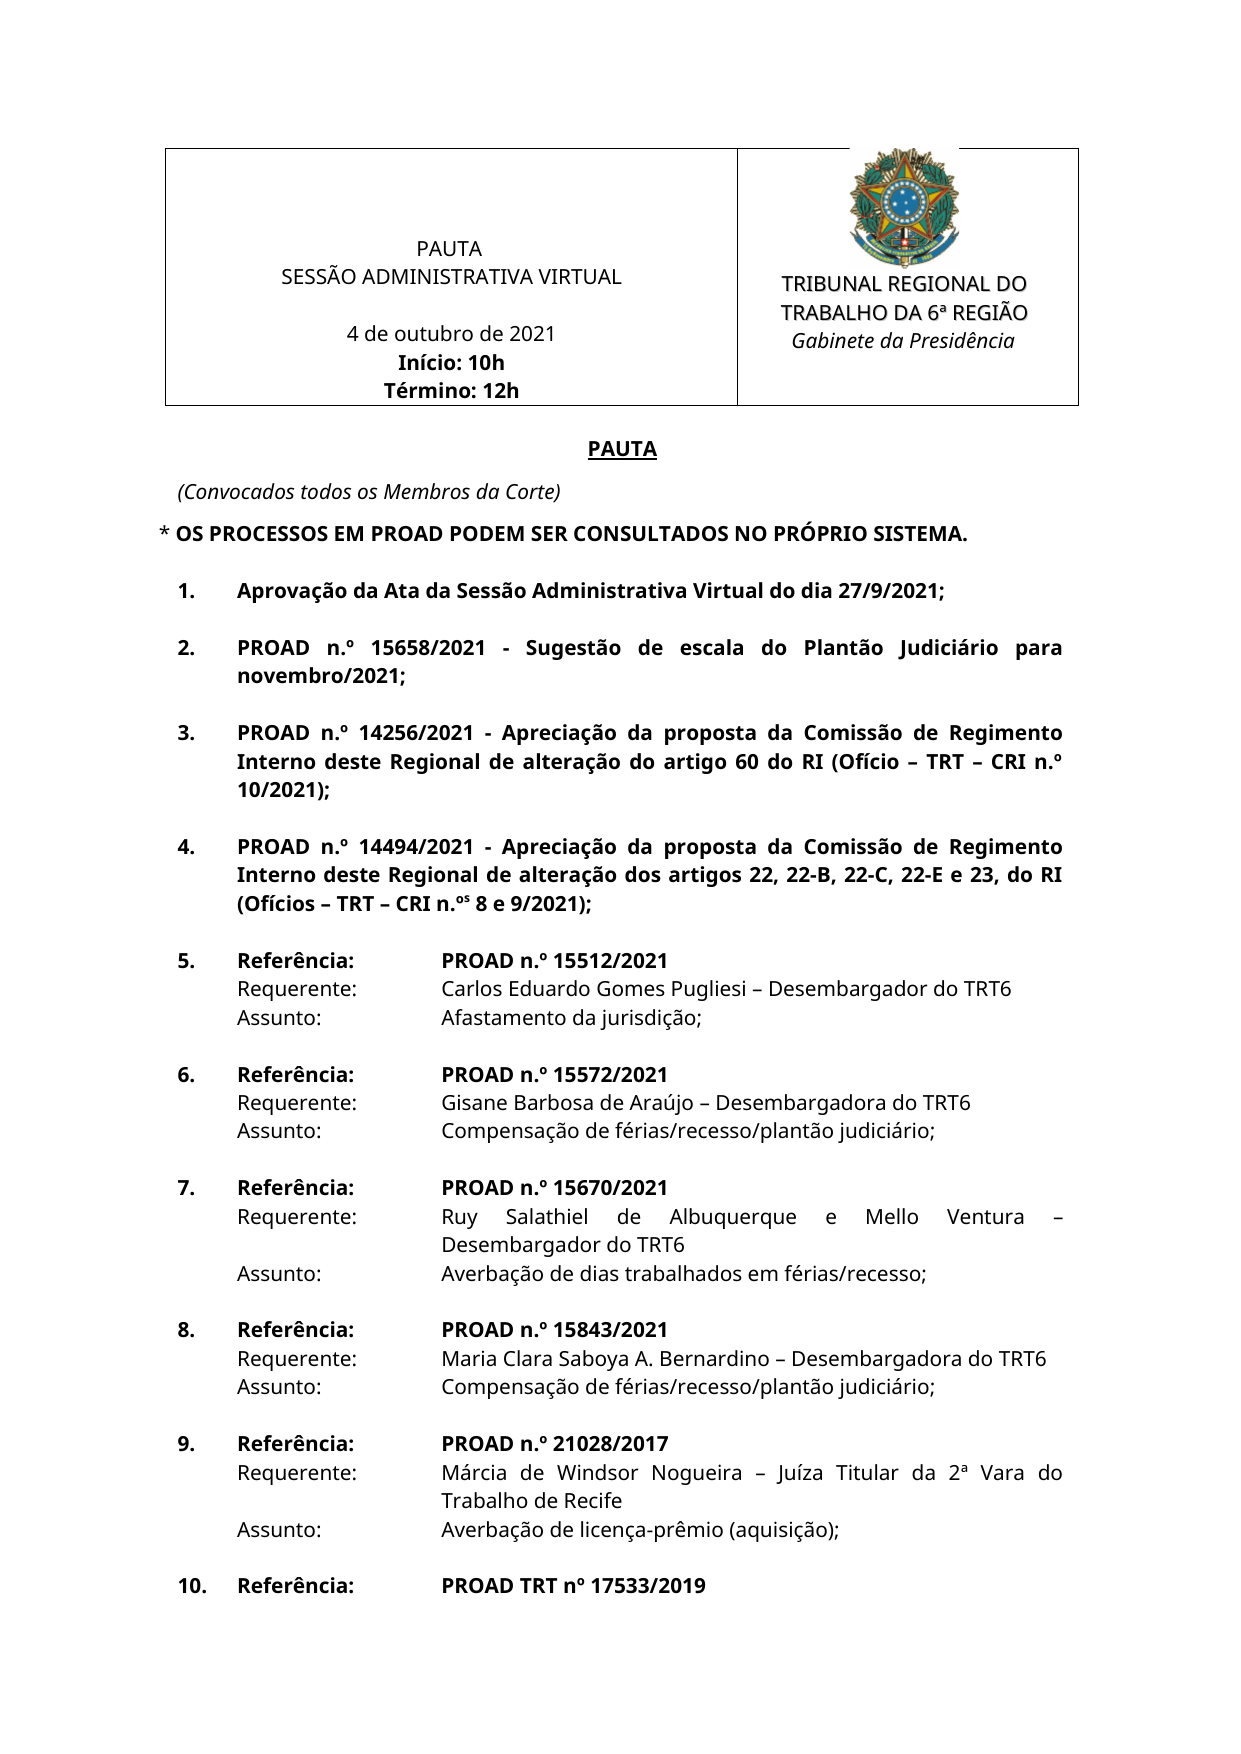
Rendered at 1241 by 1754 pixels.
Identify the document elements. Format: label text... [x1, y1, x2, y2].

table_cell Assunto: [226, 1515, 430, 1572]
table_cell Requerente: [226, 1088, 430, 1117]
table_cell PROAD n.º 14494/2021 - Apreciação da proposta da Comissão de Regimento Interno deste Regional de alteração dos artigos 22, 22-B, 22-C, 22-E e 23, do RI (Ofícios – TRT – CRI n.ºs 8 e 9/2021); [226, 832, 1075, 946]
table_cell Afastamento da jurisdição; [430, 1003, 1075, 1060]
table_header TRIBUNAL REGIONAL DO TRABALHO DA 6ª REGIÃO Gabinete da Presidência [738, 149, 1078, 405]
table_cell PROAD n.º 15670/2021 [430, 1174, 1075, 1202]
table_cell Maria Clara Saboya A. Bernardino – Desembargadora do TRT6 [430, 1344, 1075, 1372]
table_cell PROAD n.º 14256/2021 - Apreciação da proposta da Comissão de Regimento Interno deste Regional de alteração do artigo 60 do RI (Ofício – TRT – CRI n.º 10/2021); [226, 719, 1075, 832]
table_cell Referência: [226, 1060, 430, 1088]
subtitle PAUTA [177, 434, 1067, 463]
table_cell Referência: [226, 1316, 430, 1344]
table_cell Requerente: [226, 974, 430, 1003]
table_cell PROAD n.º 21028/2017 [430, 1429, 1075, 1458]
table_header 1. [166, 576, 226, 633]
table_cell Ruy Salathiel de Albuquerque e Mello Ventura – Desembargador do TRT6 [430, 1202, 1075, 1259]
table_cell Compensação de férias/recesso/plantão judiciário; [430, 1373, 1075, 1429]
table_cell 3. [166, 719, 226, 832]
table_cell 9. [166, 1429, 226, 1572]
table_cell Carlos Eduardo Gomes Pugliesi – Desembargador do TRT6 [430, 974, 1075, 1003]
table_cell 6. [166, 1060, 226, 1173]
table_cell Averbação de dias trabalhados em férias/recesso; [430, 1259, 1075, 1316]
table_cell PROAD n.º 15572/2021 [430, 1060, 1075, 1088]
table_cell Referência: [226, 1572, 430, 1600]
table_cell Referência: [226, 1429, 430, 1458]
table_cell Requerente: [226, 1344, 430, 1372]
text (Convocados todos os Membros da Corte) [177, 477, 1063, 505]
table_cell Assunto: [226, 1259, 430, 1316]
table_cell 7. [166, 1174, 226, 1316]
table_cell Referência: [226, 946, 430, 974]
table_cell Compensação de férias/recesso/plantão judiciário; [430, 1117, 1075, 1173]
table_cell Requerente: [226, 1202, 430, 1259]
table_cell PROAD n.º 15512/2021 [430, 946, 1075, 974]
table_header PAUTA SESSÃO ADMINISTRATIVA VIRTUAL 4 de outubro de 2021 Início: 10h Término: 12h [166, 149, 737, 405]
text * OS PROCESSOS EM PROAD PODEM SER CONSULTADOS NO PRÓPRIO SISTEMA. [158, 519, 1152, 548]
table_cell 8. [166, 1316, 226, 1429]
table_cell PROAD n.º 15843/2021 [430, 1316, 1075, 1344]
table_cell 5. [166, 946, 226, 1060]
table_cell PROAD TRT nº 17533/2019 [430, 1572, 1075, 1600]
table_cell Gisane Barbosa de Araújo – Desembargadora do TRT6 [430, 1088, 1075, 1117]
table_cell 4. [166, 832, 226, 946]
picture [849, 148, 960, 270]
table_cell Requerente: [226, 1458, 430, 1515]
table_cell PROAD n.º 15658/2021 - Sugestão de escala do Plantão Judiciário para novembro/2021; [226, 633, 1075, 718]
table_cell Márcia de Windsor Nogueira – Juíza Titular da 2ª Vara do Trabalho de Recife [430, 1458, 1075, 1515]
table_cell Referência: [226, 1174, 430, 1202]
table_cell 10. [166, 1572, 226, 1600]
table_header Aprovação da Ata da Sessão Administrativa Virtual do dia 27/9/2021; [226, 576, 1075, 633]
table_cell 2. [166, 633, 226, 718]
table_cell Assunto: [226, 1003, 430, 1060]
table_cell Assunto: [226, 1117, 430, 1173]
table_cell Averbação de licença-prêmio (aquisição); [430, 1515, 1075, 1572]
table_cell Assunto: [226, 1373, 430, 1429]
